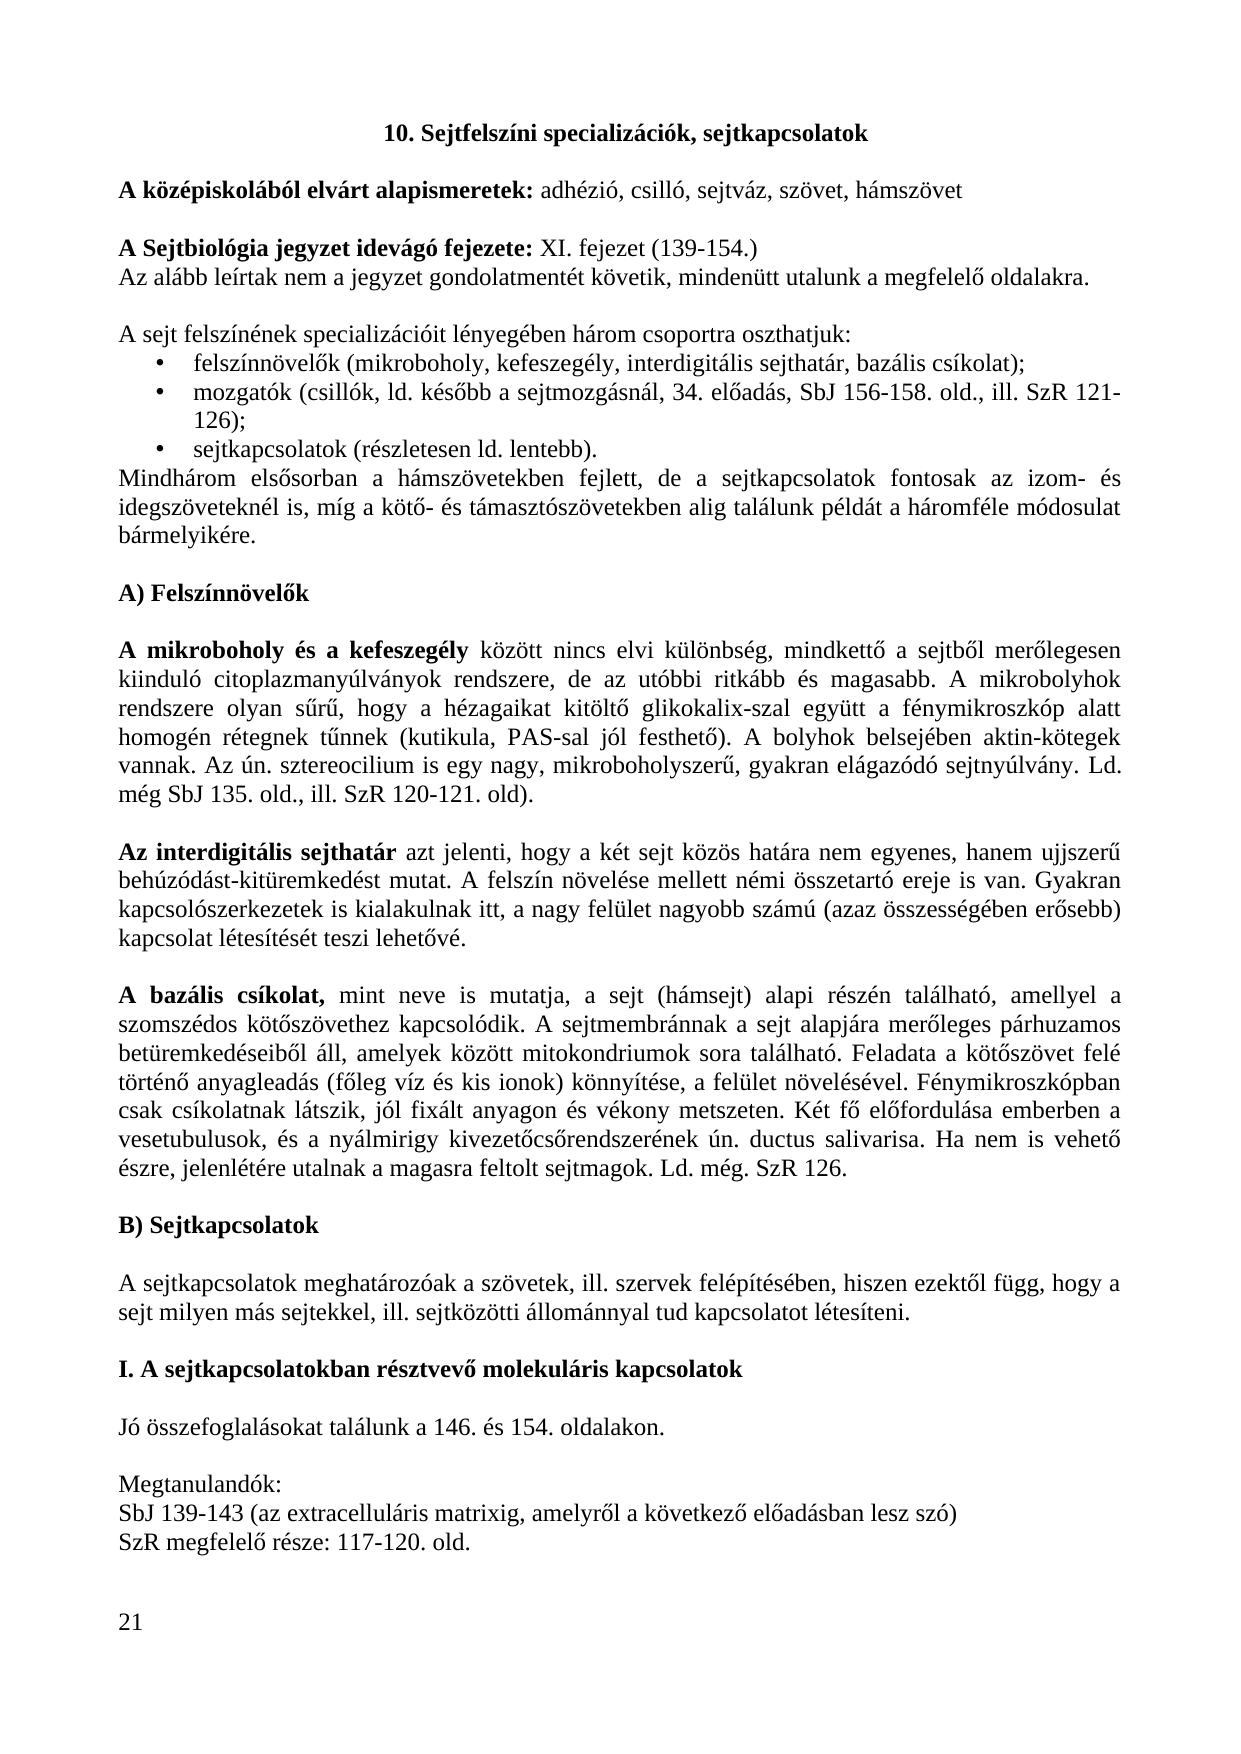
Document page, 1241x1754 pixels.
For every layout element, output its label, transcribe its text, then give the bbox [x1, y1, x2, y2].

text A Sejtbiológia jegyzet idevágó fejezete: XI. fejezet (139-154.) [118, 233, 1133, 262]
text A középiskolából elvárt alapismeretek: adhézió, csilló, sejtváz, szövet, hámszövet [118, 176, 1133, 204]
text A sejt felszínének specializációit lényegében három csoportra oszthatjuk: [118, 319, 1133, 348]
list felszínnövelők (mikroboholy, kefeszegély, interdigitális sejthatár, bazális csíkolat); [156, 348, 1122, 377]
text A bazális csíkolat, mint neve is mutatja, a sejt (hámsejt) alapi részén található, amellyel a szomszédos kötőszövethez kapcsolódik. A sejtmembránnak a sejt alapjára merőleges párhuzamos betüremkedéseiből áll, amelyek között mitokondriumok sora található. Feladata a kötőszövet felé történő anyagleadás (főleg víz és kis ionok) könnyítése, a felület növelésével. Fénymikroszkópban csak csíkolatnak látszik, jól fixált anyagon és vékony metszeten. Két fő előfordulása emberben a vesetubulusok, és a nyálmirigy kivezetőcsőrendszerének ún. ductus salivarisa. Ha nem is vehető észre, jelenlétére utalnak a magasra feltolt sejtmagok. Ld. még. SzR 126. [118, 981, 1122, 1182]
text 10. Sejtfelszíni specializációk, sejtkapcsolatok [118, 118, 1133, 147]
text A mikroboholy és a kefeszegély között nincs elvi különbség, mindkettő a sejtből merőlegesen kiinduló citoplazmanyúlványok rendszere, de az utóbbi ritkább és magasabb. A mikrobolyhok rendszere olyan sűrű, hogy a hézagaikat kitöltő glikokalix-szal együtt a fénymikroszkóp alatt homogén rétegnek tűnnek (kutikula, PAS-sal jól festhető). A bolyhok belsejében aktin-kötegek vannak. Az ún. sztereocilium is egy nagy, mikroboholyszerű, gyakran elágazódó sejtnyúlvány. Ld. még SbJ 135. old., ill. SzR 120-121. old). [118, 636, 1122, 808]
text A sejtkapcsolatok meghatározóak a szövetek, ill. szervek felépítésében, hiszen ezektől függ, hogy a sejt milyen más sejtekkel, ill. sejtközötti állománnyal tud kapcsolatot létesíteni. [118, 1268, 1122, 1326]
text Jó összefoglalásokat találunk a 146. és 154. oldalakon. [118, 1412, 1133, 1441]
list sejtkapcsolatok (részletesen ld. lentebb). [156, 434, 1122, 463]
text A) Felszínnövelők [118, 578, 1122, 607]
text Az alább leírtak nem a jegyzet gondolatmentét követik, mindenütt utalunk a megfelelő oldalakra. [118, 262, 1133, 291]
text Mindhárom elsősorban a hámszövetekben fejlett, de a sejtkapcsolatok fontosak az izom- és idegszöveteknél is, míg a kötő- és támasztószövetekben alig találunk példát a háromféle módosulat bármelyikére. [118, 463, 1122, 549]
text Az interdigitális sejthatár azt jelenti, hogy a két sejt közös határa nem egyenes, hanem ujjszerű behúzódást-kitüremkedést mutat. A felszín növelése mellett némi összetartó ereje is van. Gyakran kapcsolószerkezetek is kialakulnak itt, a nagy felület nagyobb számú (azaz összességében erősebb) kapcsolat létesítését teszi lehetővé. [118, 837, 1122, 952]
text SzR megfelelő része: 117-120. old. [118, 1527, 1133, 1556]
text B) Sejtkapcsolatok [118, 1211, 1122, 1239]
text SbJ 139-143 (az extracelluláris matrixig, amelyről a következő előadásban lesz szó) [118, 1498, 1133, 1527]
text Megtanulandók: [118, 1469, 1133, 1498]
text I. A sejtkapcsolatokban résztvevő molekuláris kapcsolatok [118, 1354, 1122, 1383]
list mozgatók (csillók, ld. később a sejtmozgásnál, 34. előadás, SbJ 156-158. old., ill. SzR 121-126); [156, 377, 1122, 434]
